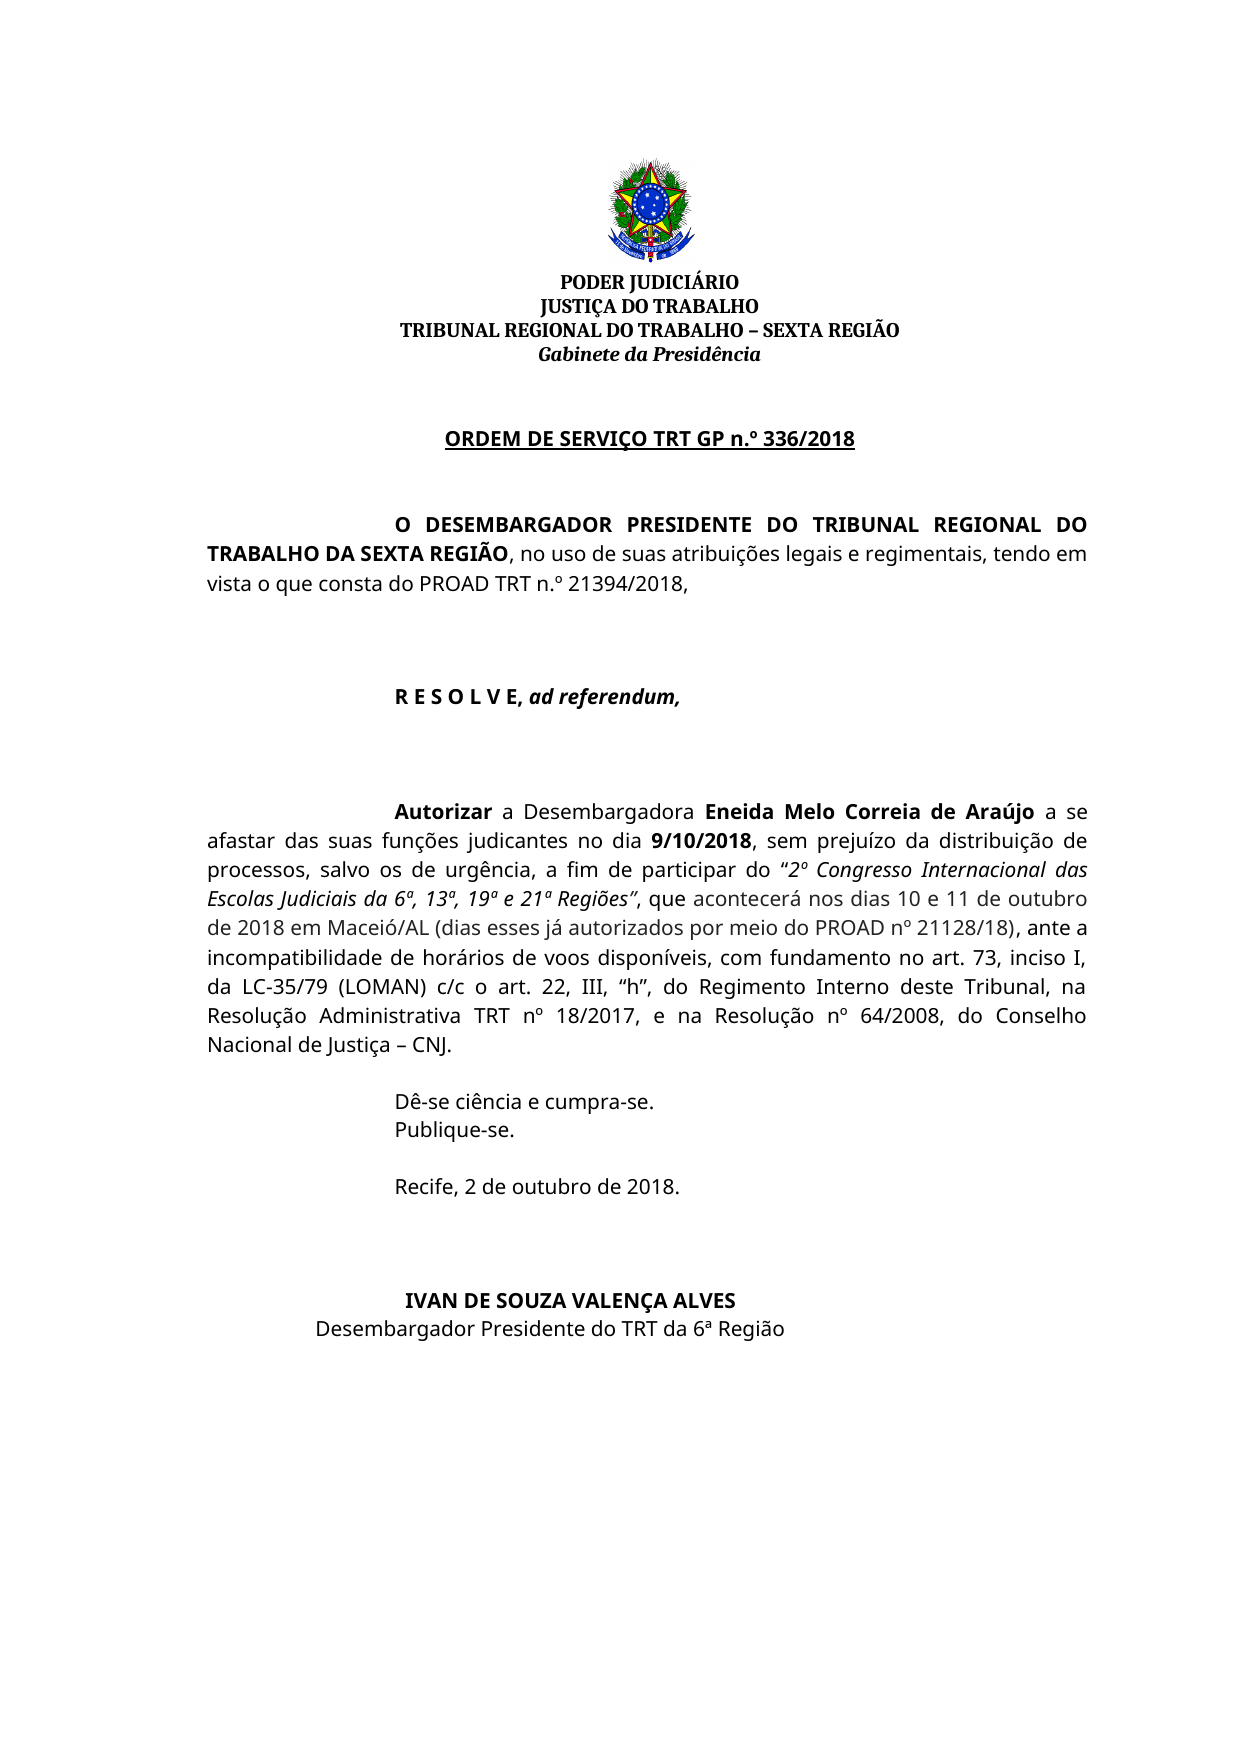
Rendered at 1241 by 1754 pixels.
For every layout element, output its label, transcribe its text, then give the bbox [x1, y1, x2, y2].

text Gabinete da Presidência [207, 343, 1092, 367]
text Autorizar a Desembargadora Eneida Melo Correia de Araújo a se afastar das suas funções judicantes no dia 9/10/2018, sem prejuízo da distribuição de processos, salvo os de urgência, a fim de participar do “2º Congresso Internacional das Escolas Judiciais da 6ª, 13ª, 19ª e 21ª Regiões”, que acontecerá nos dias 10 e 11 de outubro de 2018 em Maceió/AL (dias esses já autorizados por meio do PROAD nº 21128/18), ante a incompatibilidade de horários de voos disponíveis, com fundamento no art. 73, inciso I, da LC-35/79 (LOMAN) c/c o art. 22, III, “h”, do Regimento Interno deste Tribunal, na Resolução Administrativa TRT nº 18/2017, e na Resolução nº 64/2008, do Conselho Nacional de Justiça – CNJ. [207, 796, 1088, 1058]
text Recife, 2 de outubro de 2018. [207, 1172, 1092, 1201]
text PODER JUDICIÁRIO [207, 271, 1092, 295]
text O DESEMBARGADOR PRESIDENTE DO TRIBUNAL REGIONAL DO TRABALHO DA SEXTA REGIÃO, no uso de suas atribuições legais e regimentais, tendo em vista o que consta do PROAD TRT n.º 21394/2018, [207, 509, 1088, 597]
picture [603, 155, 697, 264]
text ORDEM DE SERVIÇO TRT GP n.º 336/2018 [207, 424, 1092, 452]
text JUSTIÇA DO TRABALHO [207, 295, 1092, 319]
text R E S O L V E, ad referendum, [207, 682, 1092, 711]
text Publique-se. [207, 1115, 1092, 1144]
text IVAN DE SOUZA VALENÇA ALVES [207, 1286, 1002, 1314]
text Desembargador Presidente do TRT da 6ª Região [207, 1314, 1002, 1343]
text Dê-se ciência e cumpra-se. [207, 1087, 1092, 1115]
text TRIBUNAL REGIONAL DO TRABALHO – SEXTA REGIÃO [207, 319, 1092, 343]
